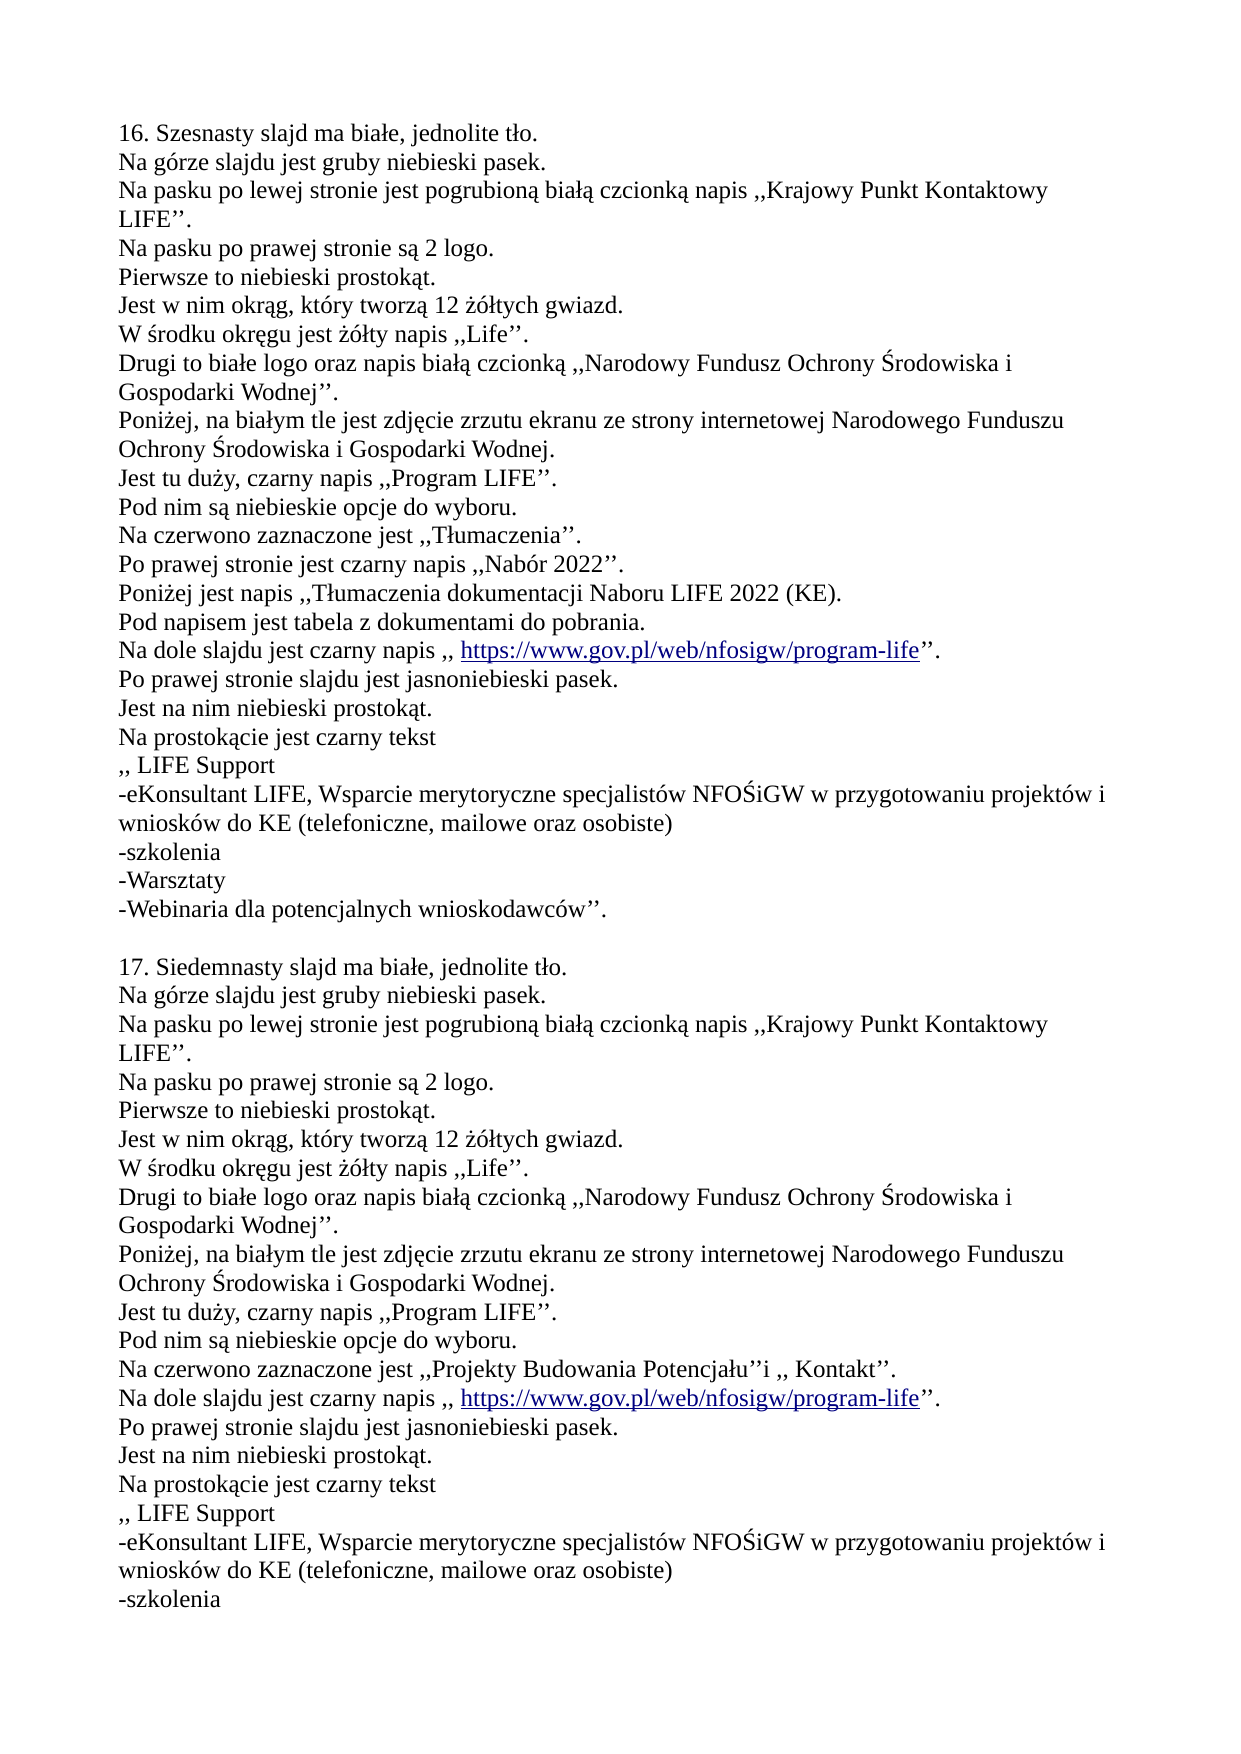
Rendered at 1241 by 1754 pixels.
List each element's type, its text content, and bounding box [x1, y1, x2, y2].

text ,, LIFE Support [118, 1498, 1122, 1527]
text Na dole slajdu jest czarny napis ,, https://www.gov.pl/web/nfosigw/program-life’’. [118, 1383, 1122, 1412]
text Poniżej jest napis ,,Tłumaczenia dokumentacji Naboru LIFE 2022 (KE). [118, 578, 1122, 607]
text Po prawej stronie slajdu jest jasnoniebieski pasek. [118, 1412, 1122, 1441]
text -Warsztaty [118, 866, 1122, 894]
text 17. Siedemnasty slajd ma białe, jednolite tło. [118, 952, 1122, 981]
text Drugi to białe logo oraz napis białą czcionką ,,Narodowy Fundusz Ochrony Środowiska i Gospodarki Wodnej’’. [118, 1182, 1122, 1239]
text Na górze slajdu jest gruby niebieski pasek. [118, 147, 1122, 176]
text Na dole slajdu jest czarny napis ,, https://www.gov.pl/web/nfosigw/program-life’’. [118, 636, 1122, 664]
text Na pasku po lewej stronie jest pogrubioną białą czcionką napis ,,Krajowy Punkt Kontaktowy LIFE’’. [118, 1009, 1122, 1067]
text W środku okręgu jest żółty napis ,,Life’’. [118, 1153, 1122, 1182]
text Na czerwono zaznaczone jest ,,Projekty Budowania Potencjału’’i ,, Kontakt’’. [118, 1354, 1122, 1383]
text Na pasku po prawej stronie są 2 logo. [118, 1067, 1122, 1096]
text Drugi to białe logo oraz napis białą czcionką ,,Narodowy Fundusz Ochrony Środowiska i Gospodarki Wodnej’’. [118, 348, 1122, 406]
text Po prawej stronie jest czarny napis ,,Nabór 2022’’. [118, 549, 1122, 578]
text -Webinaria dla potencjalnych wnioskodawców’’. [118, 894, 1122, 923]
text Jest tu duży, czarny napis ,,Program LIFE’’. [118, 1297, 1122, 1326]
text Na prostokącie jest czarny tekst [118, 722, 1122, 751]
text Na prostokącie jest czarny tekst [118, 1469, 1122, 1498]
text -szkolenia [118, 837, 1122, 866]
text Pod nim są niebieskie opcje do wyboru. [118, 1326, 1122, 1354]
text Na czerwono zaznaczone jest ,,Tłumaczenia’’. [118, 521, 1122, 549]
text Jest tu duży, czarny napis ,,Program LIFE’’. [118, 463, 1122, 492]
text Poniżej, na białym tle jest zdjęcie zrzutu ekranu ze strony internetowej Narodowego Funduszu Ochrony Środowiska i Gospodarki Wodnej. [118, 406, 1122, 463]
text W środku okręgu jest żółty napis ,,Life’’. [118, 319, 1122, 348]
text ,, LIFE Support [118, 751, 1122, 779]
text Jest na nim niebieski prostokąt. [118, 1441, 1122, 1469]
text Pod napisem jest tabela z dokumentami do pobrania. [118, 607, 1122, 636]
text Poniżej, na białym tle jest zdjęcie zrzutu ekranu ze strony internetowej Narodowego Funduszu Ochrony Środowiska i Gospodarki Wodnej. [118, 1239, 1122, 1297]
text -eKonsultant LIFE, Wsparcie merytoryczne specjalistów NFOŚiGW w przygotowaniu projektów i wniosków do KE (telefoniczne, mailowe oraz osobiste) [118, 779, 1122, 837]
text Na górze slajdu jest gruby niebieski pasek. [118, 981, 1122, 1009]
text -szkolenia [118, 1584, 1122, 1613]
text Po prawej stronie slajdu jest jasnoniebieski pasek. [118, 664, 1122, 693]
text -eKonsultant LIFE, Wsparcie merytoryczne specjalistów NFOŚiGW w przygotowaniu projektów i wniosków do KE (telefoniczne, mailowe oraz osobiste) [118, 1527, 1122, 1584]
text Jest na nim niebieski prostokąt. [118, 693, 1122, 722]
text Pierwsze to niebieski prostokąt. [118, 262, 1122, 291]
text 16. Szesnasty slajd ma białe, jednolite tło. [118, 118, 1122, 147]
text Pierwsze to niebieski prostokąt. [118, 1096, 1122, 1124]
text Jest w nim okrąg, który tworzą 12 żółtych gwiazd. [118, 291, 1122, 319]
text Pod nim są niebieskie opcje do wyboru. [118, 492, 1122, 521]
text Na pasku po prawej stronie są 2 logo. [118, 233, 1122, 262]
text Na pasku po lewej stronie jest pogrubioną białą czcionką napis ,,Krajowy Punkt Kontaktowy LIFE’’. [118, 176, 1122, 233]
text Jest w nim okrąg, który tworzą 12 żółtych gwiazd. [118, 1124, 1122, 1153]
